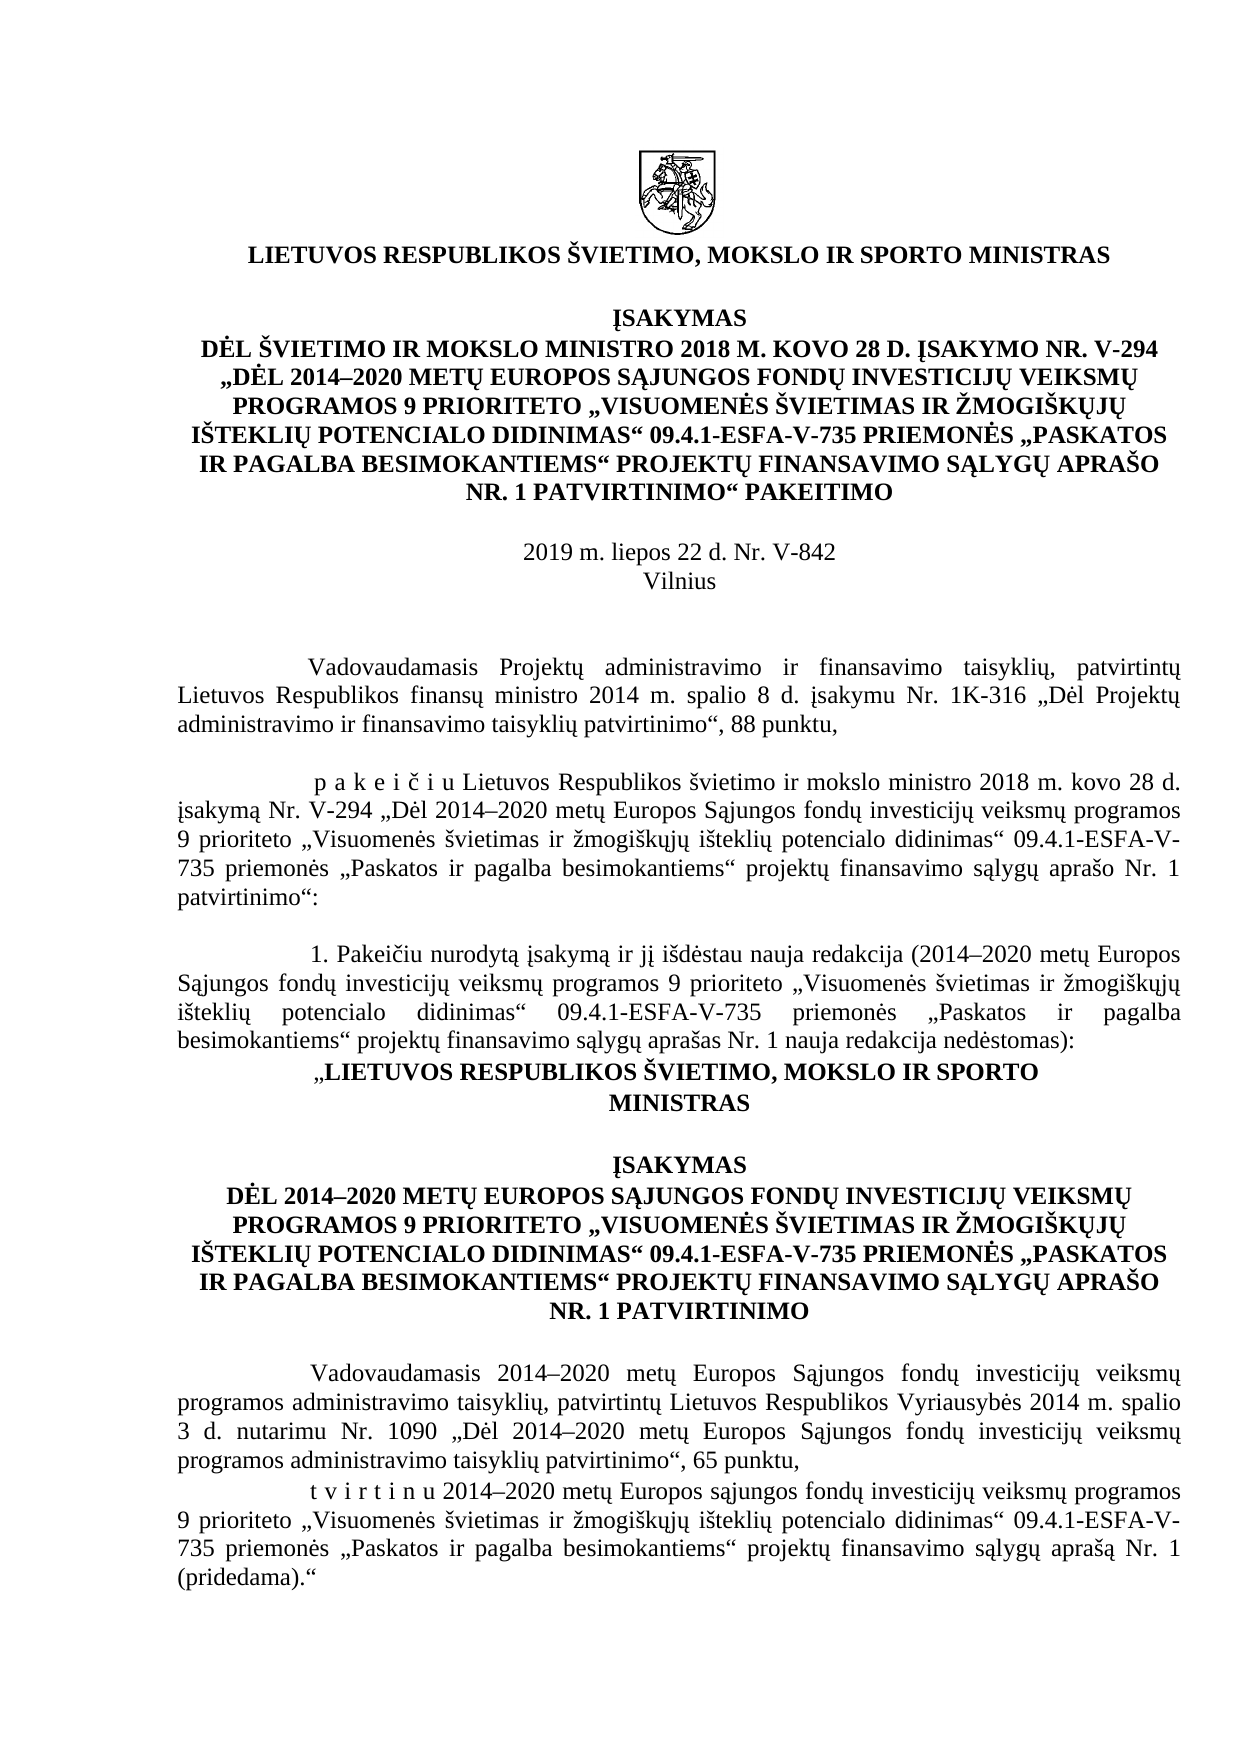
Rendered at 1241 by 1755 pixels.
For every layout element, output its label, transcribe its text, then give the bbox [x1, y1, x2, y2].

text DĖL 2014–2020 METŲ EUROPOS SĄJUNGOS FONDŲ INVESTICIJŲ VEIKSMŲ PROGRAMOS 9 PRIORITETO „VISUOMENĖS ŠVIETIMAS IR ŽMOGIŠKŲJŲ IŠTEKLIŲ POTENCIALO DIDINIMAS“ 09.4.1-ESFA-V-735 PRIEMONĖS „PASKATOS IR PAGALBA BESIMOKANTIEMS“ PROJEKTŲ FINANSAVIMO SĄLYGŲ APRAŠO NR. 1 PATVIRTINIMO [177, 1181, 1182, 1325]
text MINISTRAS [177, 1088, 1182, 1117]
text p a k e i č i u Lietuvos Respublikos švietimo ir mokslo ministro 2018 m. kovo 28 d. įsakymą Nr. V-294 „Dėl 2014–2020 metų Europos Sąjungos fondų investicijų veiksmų programos 9 prioriteto „Visuomenės švietimas ir žmogiškųjų išteklių potencialo didinimas“ 09.4.1-ESFA-V-735 priemonės „Paskatos ir pagalba besimokantiems“ projektų finansavimo sąlygų aprašo Nr. 1 patvirtinimo“: [177, 767, 1182, 911]
text 2019 m. liepos 22 d. Nr. V-842 [177, 537, 1182, 566]
text Vadovaudamasis Projektų administravimo ir finansavimo taisyklių, patvirtintų Lietuvos Respublikos finansų ministro 2014 m. spalio 8 d. įsakymu Nr. 1K-316 „Dėl Projektų administravimo ir finansavimo taisyklių patvirtinimo“, 88 punktu, [177, 652, 1182, 738]
text t v i r t i n u 2014–2020 metų Europos sąjungos fondų investicijų veiksmų programos 9 prioriteto „Visuomenės švietimas ir žmogiškųjų išteklių potencialo didinimas“ 09.4.1-ESFA-V-735 priemonės „Paskatos ir pagalba besimokantiems“ projektų finansavimo sąlygų aprašą Nr. 1 (pridedama).“ [177, 1476, 1182, 1591]
text ĮSAKYMAS [177, 1150, 1182, 1179]
text 1. Pakeičiu nurodytą įsakymą ir jį išdėstau nauja redakcija (2014–2020 metų Europos Sąjungos fondų investicijų veiksmų programos 9 prioriteto „Visuomenės švietimas ir žmogiškųjų išteklių potencialo didinimas“ 09.4.1-ESFA-V-735 priemonės „Paskatos ir pagalba besimokantiems“ projektų finansavimo sąlygų aprašas Nr. 1 nauja redakcija nedėstomas): [177, 939, 1182, 1054]
text LIETUVOS RESPUBLIKOS ŠVIETIMO, MOKSLO IR SPORTO MINISTRAS [177, 240, 1182, 269]
text DĖL ŠVIETIMO IR MOKSLO MINISTRO 2018 m. kovo 28 d. ĮSAKYMO Nr. V-294 „dĖL 2014–2020 METŲ EUROPOS SĄJUNGOS FONDŲ INVESTICIJŲ VEIKSMŲ PROGRAMOS 9 PRIORITETO „VISUOMENĖS ŠVIETIMAS IR ŽMOGIŠKŲJŲ IŠTEKLIŲ POTENCIALO DIDINIMAS“ 09.4.1-ESFA-V-735 PRIEMONĖS „PASKATOS IR PAGALBA BESIMOKANTIEMS“ PROJEKTŲ FINANSAVIMO SĄLYGŲ APRAŠO NR. 1 PATVIRTINIMO“ PAKEITIMO [177, 334, 1182, 506]
text Vilnius [177, 566, 1182, 595]
text „LIETUVOS RESPUBLIKOS ŠVIETIMO, MOKSLO IR SPORTO [177, 1057, 1182, 1085]
text Vadovaudamasis 2014–2020 metų Europos Sąjungos fondų investicijų veiksmų programos administravimo taisyklių, patvirtintų Lietuvos Respublikos Vyriausybės 2014 m. spalio 3 d. nutarimu Nr. 1090 „Dėl 2014–2020 metų Europos Sąjungos fondų investicijų veiksmų programos administravimo taisyklių patvirtinimo“, 65 punktu, [177, 1358, 1182, 1473]
text ĮSAKYMAS [177, 303, 1182, 331]
